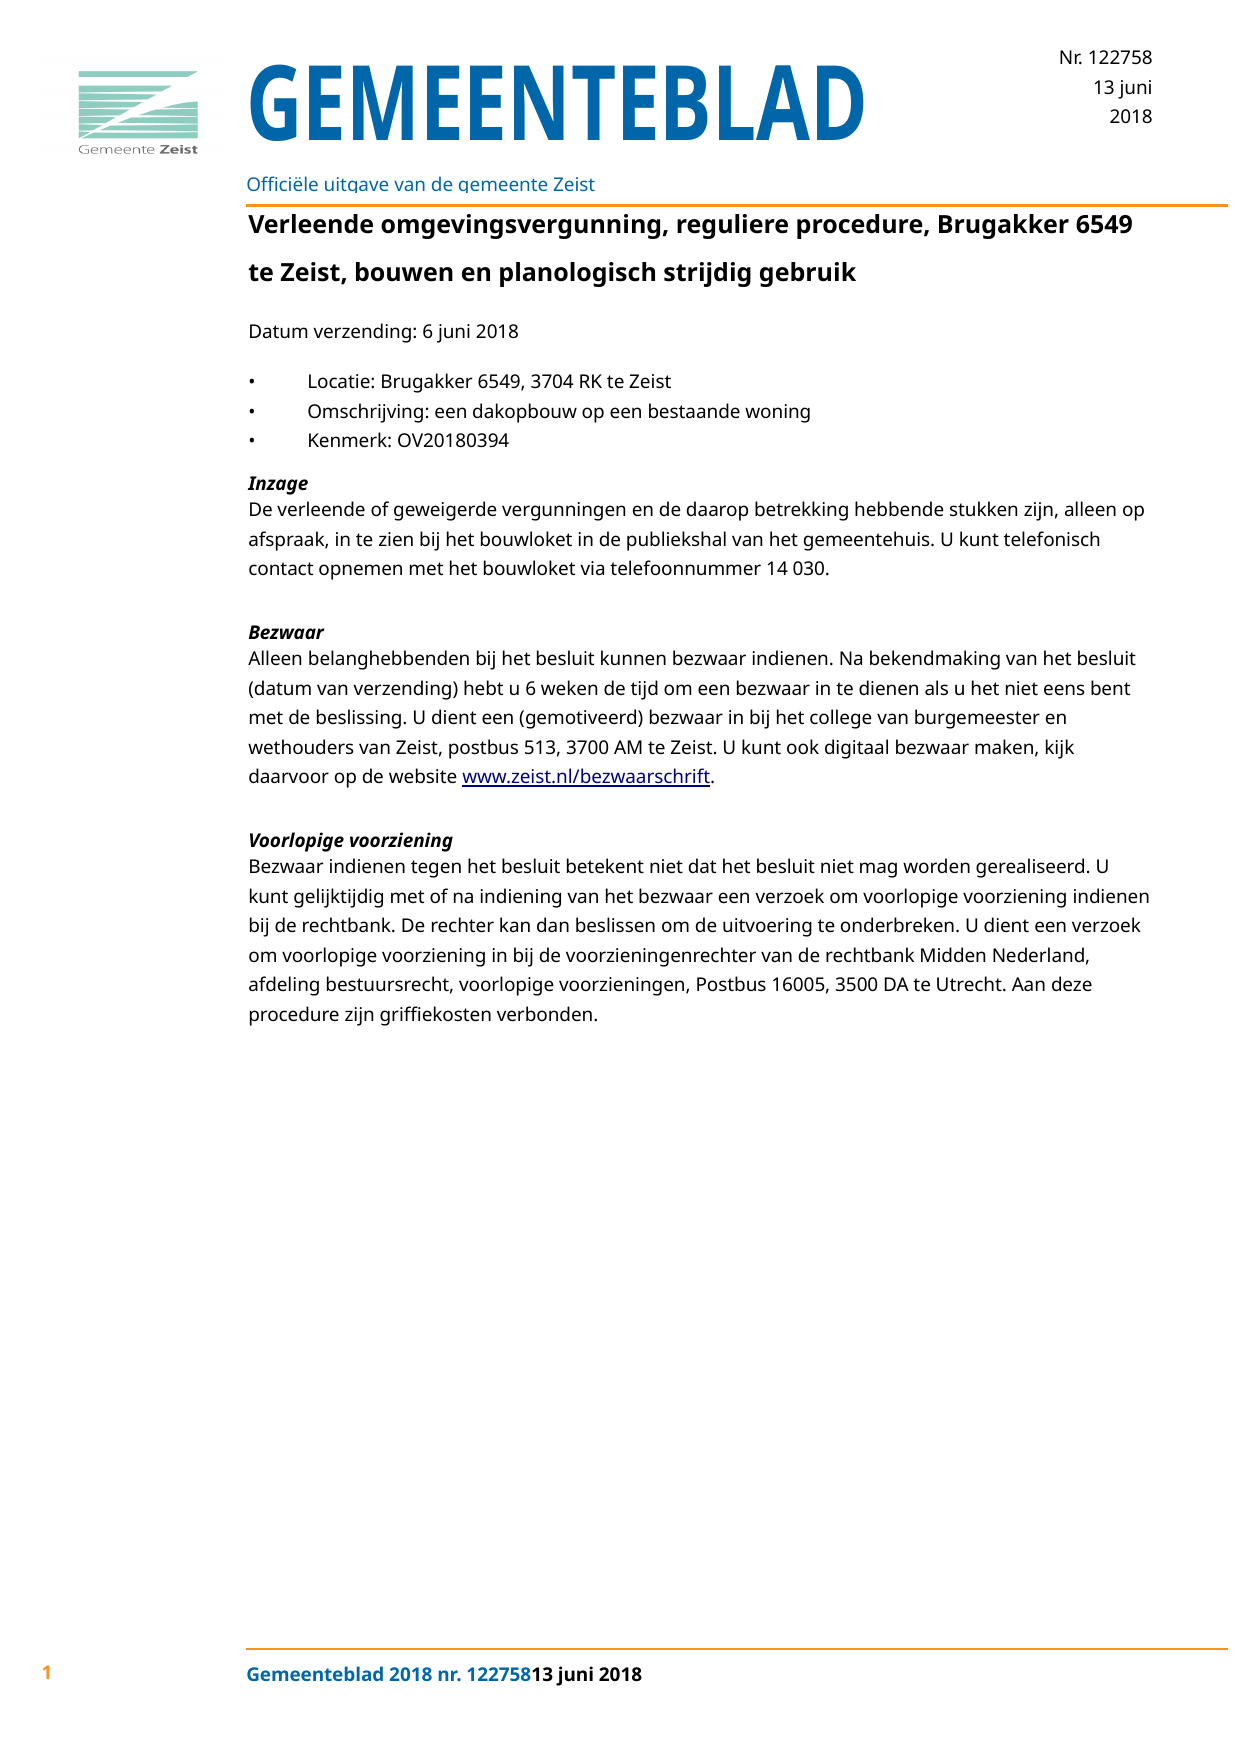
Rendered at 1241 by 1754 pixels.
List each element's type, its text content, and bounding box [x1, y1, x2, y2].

text Alleen belanghebbenden bij het besluit kunnen bezwaar indienen. Na bekendmaking van het besluit (datum van verzending) hebt u 6 weken de tijd om een bezwaar in te dienen als u het niet eens bent met de beslissing. U dient een (gemotiveerd) bezwaar in bij het college van burgemeester en wethouders van Zeist, postbus 513, 3700 AM te Zeist. U kunt ook digitaal bezwaar maken, kijk daarvoor op de website www.zeist.nl/bezwaarschrift. [248, 645, 1152, 789]
text De verleende of geweigerde vergunningen en de daarop betrekking hebbende stukken zijn, alleen op afspraak, in te zien bij het bouwloket in de publiekshal van het gemeentehuis. U kunt telefonisch contact opnemen met het bouwloket via telefoonnummer 14 030. [248, 496, 1152, 581]
picture [41, 47, 231, 172]
list Locatie: Brugakker 6549, 3704 RK te Zeist [248, 368, 1152, 394]
text Voorlopige voorziening [248, 827, 1152, 853]
list Omschrijving: een dakopbouw op een bestaande woning [248, 398, 1152, 424]
text Inzage [248, 471, 1152, 496]
list Kenmerk: OV20180394 [248, 427, 1152, 453]
text Verleende omgevingsvergunning, reguliere procedure, Brugakker 6549 te Zeist, bouwen en planologisch strijdig gebruik [248, 207, 1152, 288]
text Bezwaar indienen tegen het besluit betekent niet dat het besluit niet mag worden gerealiseerd. U kunt gelijktijdig met of na indiening van het bezwaar een verzoek om voorlopige voorziening indienen bij de rechtbank. De rechter kan dan beslissen om de uitvoering te onderbreken. U dient een verzoek om voorlopige voorziening in bij de voorzieningenrechter van de rechtbank Midden Nederland, afdeling bestuursrecht, voorlopige voorzieningen, Postbus 16005, 3500 DA te Utrecht. Aan deze procedure zijn griffiekosten verbonden. [248, 853, 1152, 1027]
text Bezwaar [248, 619, 1152, 645]
text Datum verzending: 6 juni 2018 [248, 318, 1152, 344]
